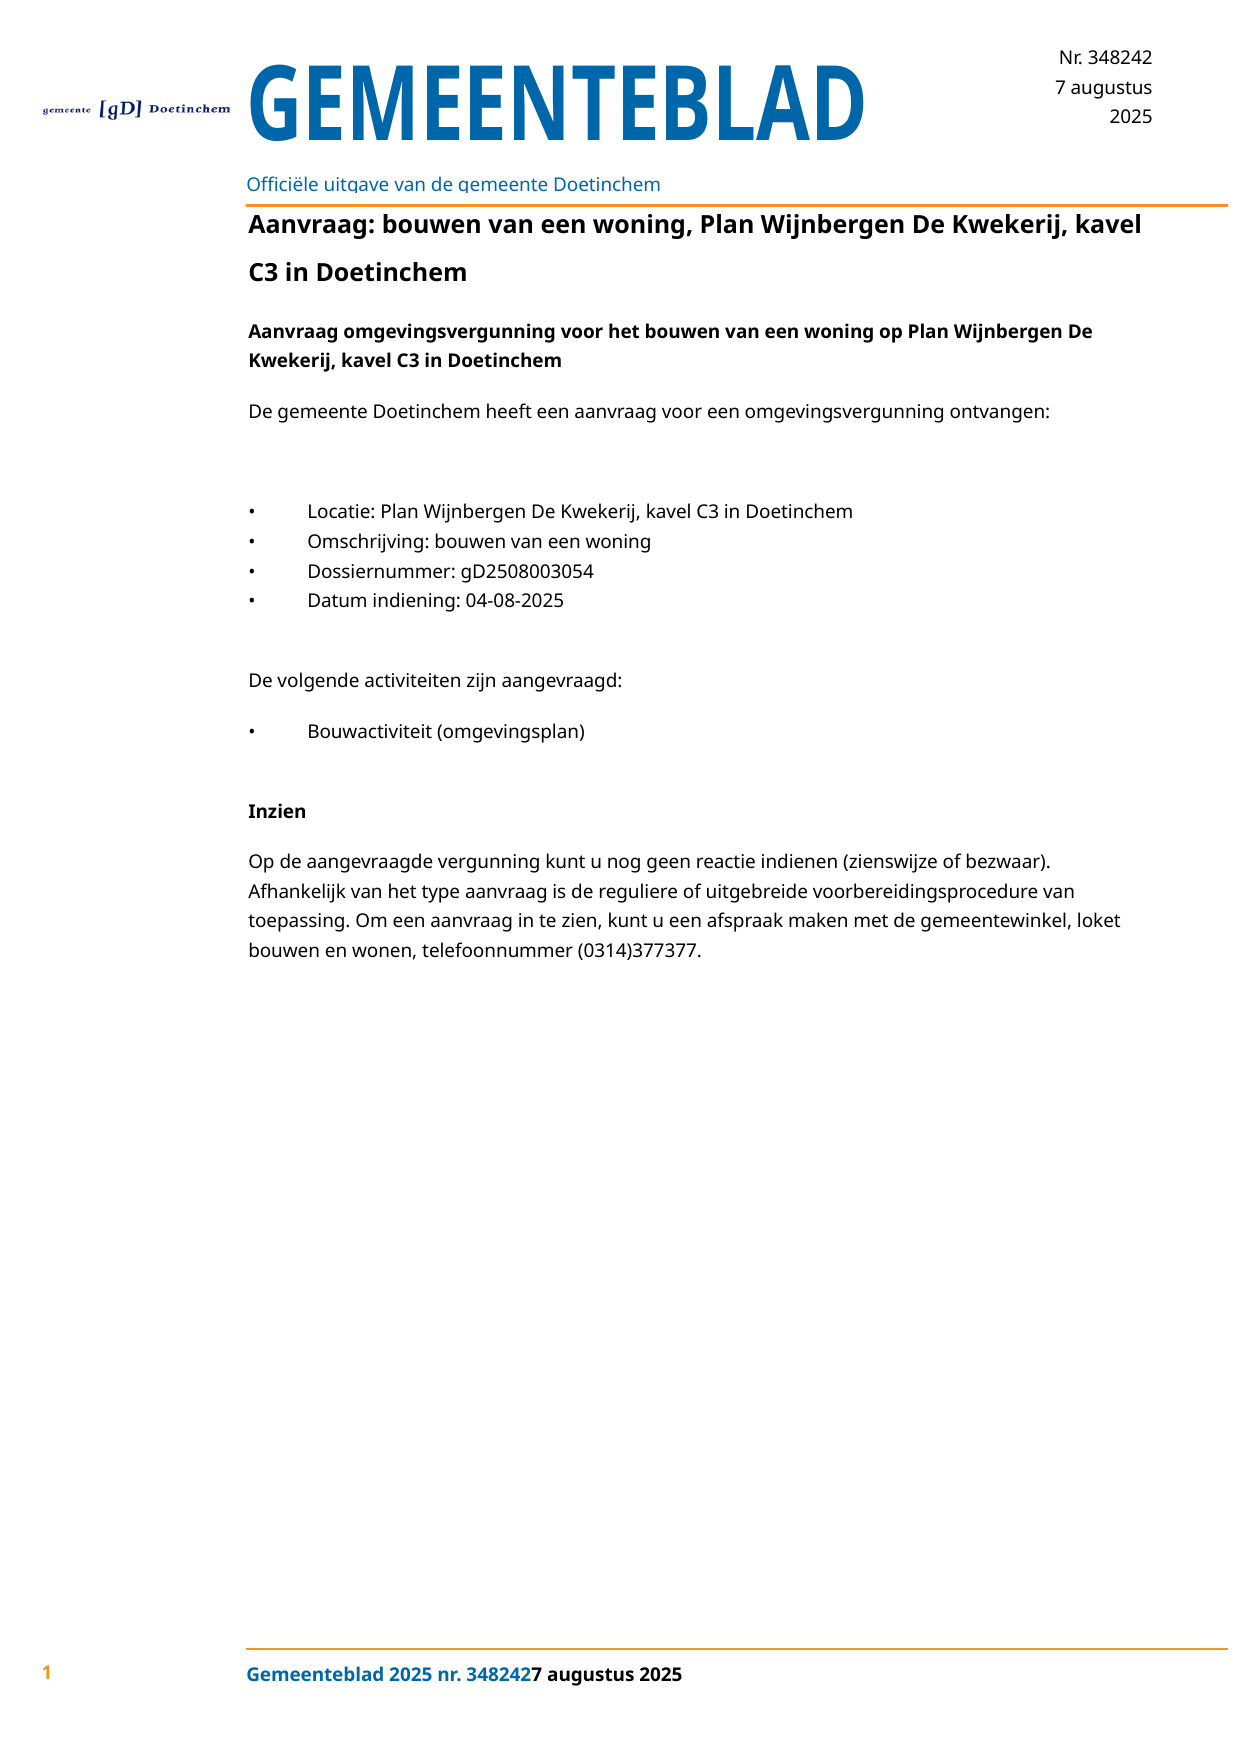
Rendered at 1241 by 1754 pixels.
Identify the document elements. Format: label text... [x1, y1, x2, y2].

text De gemeente Doetinchem heeft een aanvraag voor een omgevingsvergunning ontvangen: [248, 398, 1152, 424]
list Dossiernummer: gD2508003054 [248, 558, 1152, 584]
picture [41, 47, 231, 172]
list Omschrijving: bouwen van een woning [248, 528, 1152, 554]
text De volgende activiteiten zijn aangevraagd: [248, 667, 1152, 693]
text Inzien [248, 798, 1152, 824]
list Bouwactiviteit (omgevingsplan) [248, 718, 1152, 744]
list Locatie: Plan Wijnbergen De Kwekerij, kavel C3 in Doetinchem [248, 499, 1152, 524]
text Aanvraag: bouwen van een woning, Plan Wijnbergen De Kwekerij, kavel C3 in Doetinchem [248, 207, 1152, 288]
list Datum indiening: 04-08-2025 [248, 587, 1152, 613]
text Aanvraag omgevingsvergunning voor het bouwen van een woning op Plan Wijnbergen De Kwekerij, kavel C3 in Doetinchem [248, 318, 1152, 373]
text Op de aangevraagde vergunning kunt u nog geen reactie indienen (zienswijze of bezwaar). Afhankelijk van het type aanvraag is de reguliere of uitgebreide voorbereidingsprocedure van toepassing. Om een aanvraag in te zien, kunt u een afspraak maken met de gemeentewinkel, loket bouwen en wonen, telefoonnummer (0314)377377. [248, 848, 1152, 963]
